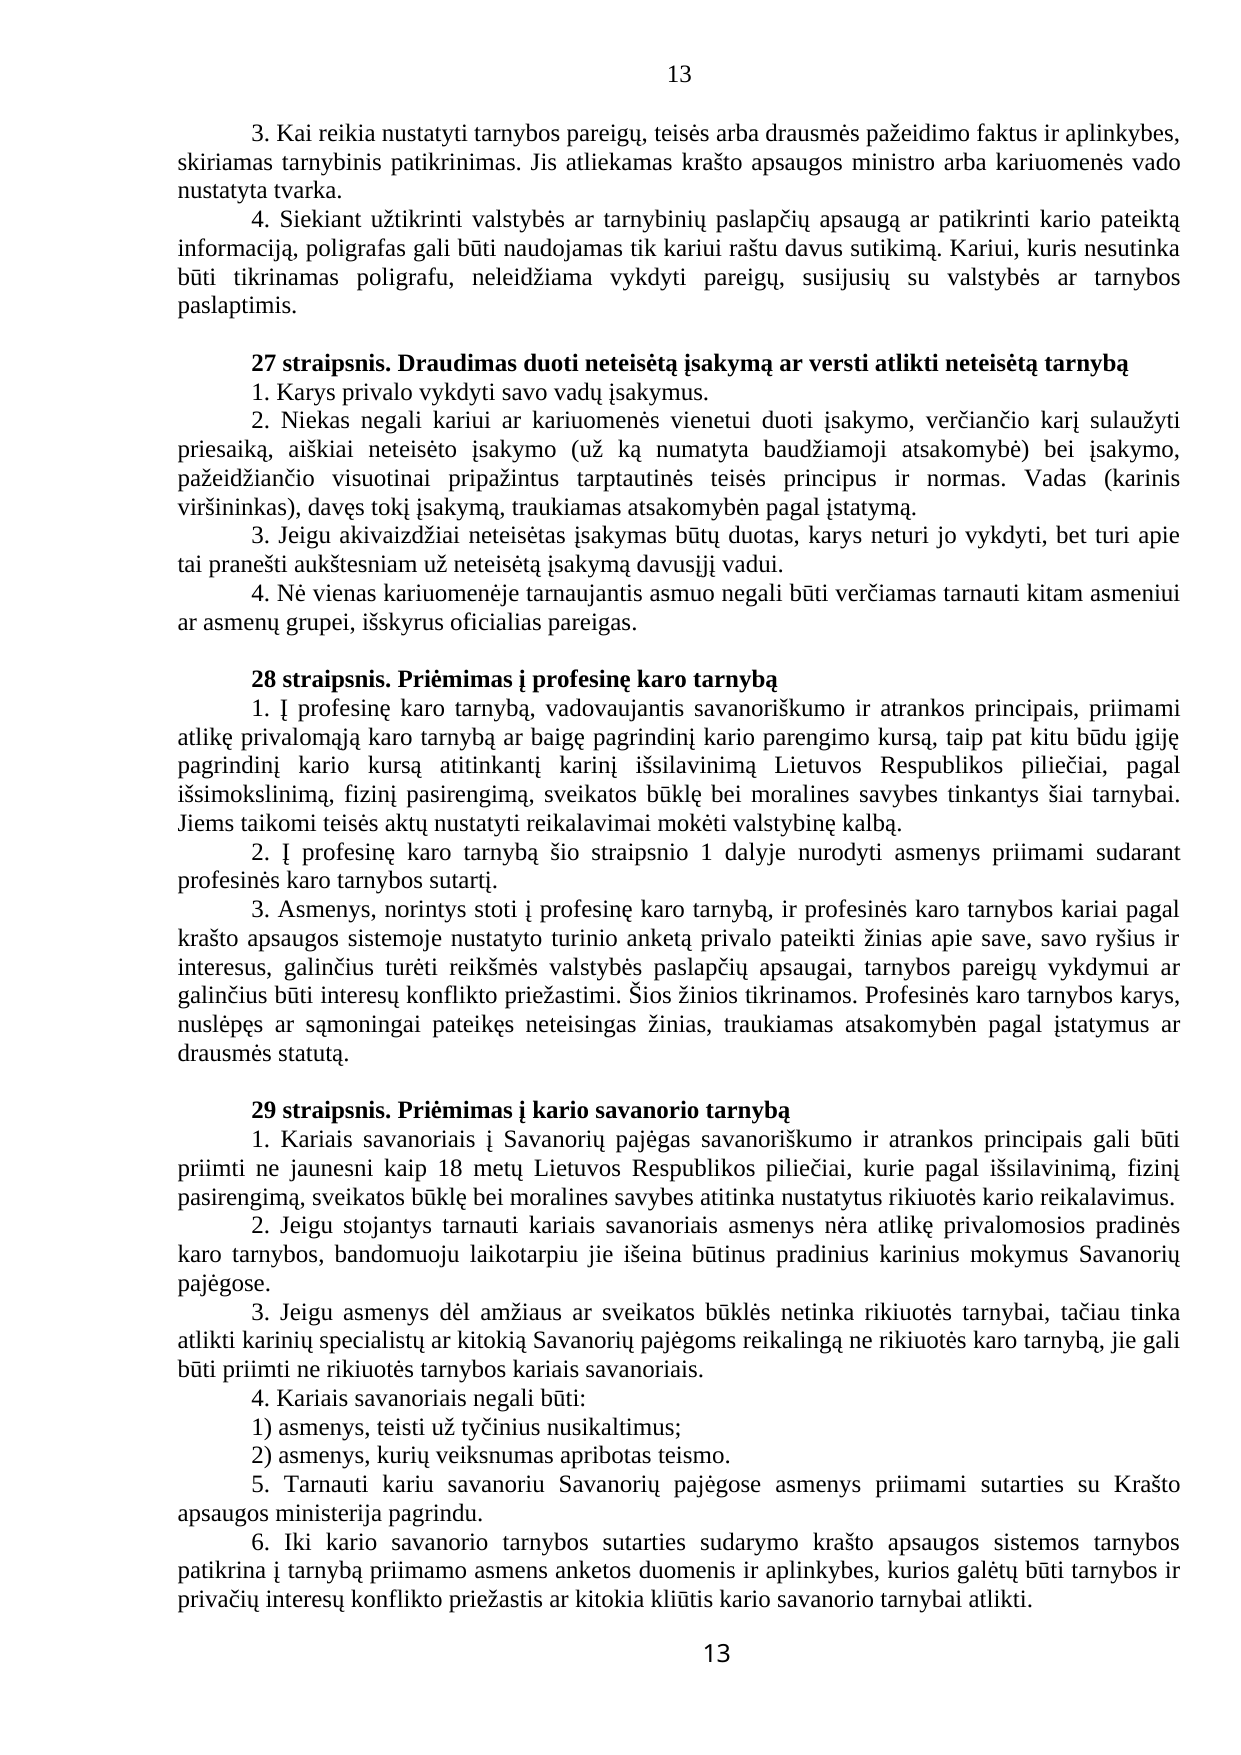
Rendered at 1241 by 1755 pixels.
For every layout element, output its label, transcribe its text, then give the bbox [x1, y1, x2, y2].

text 6. Iki kario savanorio tarnybos sutarties sudarymo krašto apsaugos sistemos tarnybos patikrina į tarnybą priimamo asmens anketos duomenis ir aplinkybes, kurios galėtų būti tarnybos ir privačių interesų konflikto priežastis ar kitokia kliūtis kario savanorio tarnybai atlikti. [177, 1527, 1181, 1613]
text 27 straipsnis. Draudimas duoti neteisėtą įsakymą ar versti atlikti neteisėtą tarnybą [251, 348, 1181, 377]
text 29 straipsnis. Priėmimas į kario savanorio tarnybą [177, 1096, 1181, 1124]
text 3. Asmenys, norintys stoti į profesinę karo tarnybą, ir profesinės karo tarnybos kariai pagal krašto apsaugos sistemoje nustatyto turinio anketą privalo pateikti žinias apie save, savo ryšius ir interesus, galinčius turėti reikšmės valstybės paslapčių apsaugai, tarnybos pareigų vykdymui ar galinčius būti interesų konflikto priežastimi. Šios žinios tikrinamos. Profesinės karo tarnybos karys, nuslėpęs ar sąmoningai pateikęs neteisingas žinias, traukiamas atsakomybėn pagal įstatymus ar drausmės statutą. [177, 894, 1181, 1067]
text 28 straipsnis. Priėmimas į profesinę karo tarnybą [177, 664, 1181, 693]
text 5. Tarnauti kariu savanoriu Savanorių pajėgose asmenys priimami sutarties su Krašto apsaugos ministerija pagrindu. [177, 1469, 1181, 1527]
text 1. Į profesinę karo tarnybą, vadovaujantis savanoriškumo ir atrankos principais, priimami atlikę privalomąją karo tarnybą ar baigę pagrindinį kario parengimo kursą, taip pat kitu būdu įgiję pagrindinį kario kursą atitinkantį karinį išsilavinimą Lietuvos Respublikos piliečiai, pagal išsimokslinimą, fizinį pasirengimą, sveikatos būklę bei moralines savybes tinkantys šiai tarnybai. Jiems taikomi teisės aktų nustatyti reikalavimai mokėti valstybinę kalbą. [177, 693, 1181, 837]
text 3. Jeigu akivaizdžiai neteisėtas įsakymas būtų duotas, karys neturi jo vykdyti, bet turi apie tai pranešti aukštesniam už neteisėtą įsakymą davusįjį vadui. [177, 521, 1181, 578]
text 2. Niekas negali kariui ar kariuomenės vienetui duoti įsakymo, verčiančio karį sulaužyti priesaiką, aiškiai neteisėto įsakymo (už ką numatyta baudžiamoji atsakomybė) bei įsakymo, pažeidžiančio visuotinai pripažintus tarptautinės teisės principus ir normas. Vadas (karinis viršininkas), davęs tokį įsakymą, traukiamas atsakomybėn pagal įstatymą. [177, 406, 1181, 521]
text 2. Į profesinę karo tarnybą šio straipsnio 1 dalyje nurodyti asmenys priimami sudarant profesinės karo tarnybos sutartį. [177, 837, 1181, 894]
text 1. Kariais savanoriais į Savanorių pajėgas savanoriškumo ir atrankos principais gali būti priimti ne jaunesni kaip 18 metų Lietuvos Respublikos piliečiai, kurie pagal išsilavinimą, fizinį pasirengimą, sveikatos būklę bei moralines savybes atitinka nustatytus rikiuotės kario reikalavimus. [177, 1124, 1181, 1211]
text 4. Kariais savanoriais negali būti: [177, 1383, 1181, 1412]
text 4. Siekiant užtikrinti valstybės ar tarnybinių paslapčių apsaugą ar patikrinti kario pateiktą informaciją, poligrafas gali būti naudojamas tik kariui raštu davus sutikimą. Kariui, kuris nesutinka būti tikrinamas poligrafu, neleidžiama vykdyti pareigų, susijusių su valstybės ar tarnybos paslaptimis. [177, 204, 1181, 319]
text 3. Jeigu asmenys dėl amžiaus ar sveikatos būklės netinka rikiuotės tarnybai, tačiau tinka atlikti karinių specialistų ar kitokią Savanorių pajėgoms reikalingą ne rikiuotės karo tarnybą, jie gali būti priimti ne rikiuotės tarnybos kariais savanoriais. [177, 1297, 1181, 1383]
text 4. Nė vienas kariuomenėje tarnaujantis asmuo negali būti verčiamas tarnauti kitam asmeniui ar asmenų grupei, išskyrus oficialias pareigas. [177, 578, 1181, 636]
text 2) asmenys, kurių veiksnumas apribotas teismo. [177, 1441, 1181, 1469]
text 1. Karys privalo vykdyti savo vadų įsakymus. [177, 377, 1181, 406]
text 2. Jeigu stojantys tarnauti kariais savanoriais asmenys nėra atlikę privalomosios pradinės karo tarnybos, bandomuoju laikotarpiu jie išeina būtinus pradinius karinius mokymus Savanorių pajėgose. [177, 1211, 1181, 1297]
text 1) asmenys, teisti už tyčinius nusikaltimus; [177, 1412, 1181, 1441]
text 3. Kai reikia nustatyti tarnybos pareigų, teisės arba drausmės pažeidimo faktus ir aplinkybes, skiriamas tarnybinis patikrinimas. Jis atliekamas krašto apsaugos ministro arba kariuomenės vado nustatyta tvarka. [177, 118, 1181, 204]
